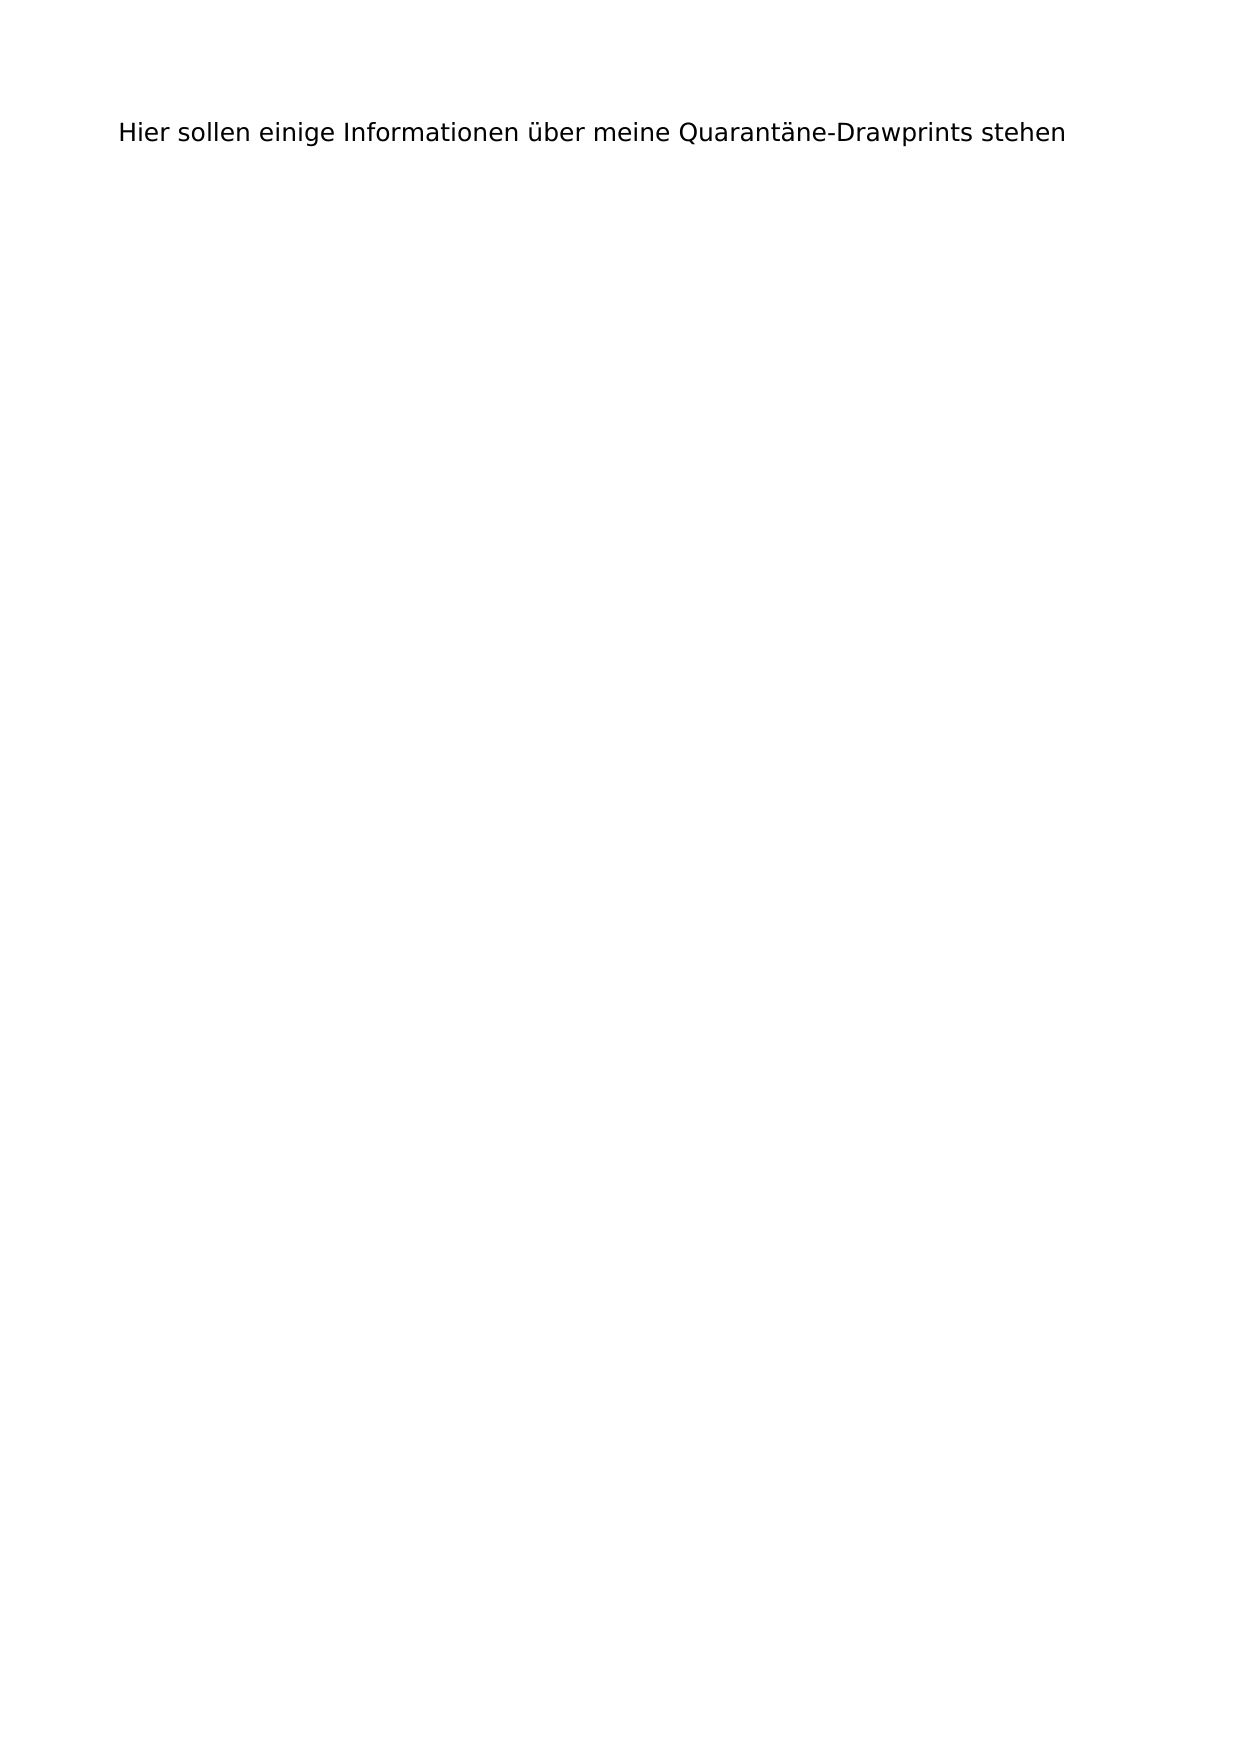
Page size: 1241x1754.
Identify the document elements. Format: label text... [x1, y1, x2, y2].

text Hier sollen einige Informationen über meine Quarantäne-Drawprints stehen [118, 118, 1122, 147]
